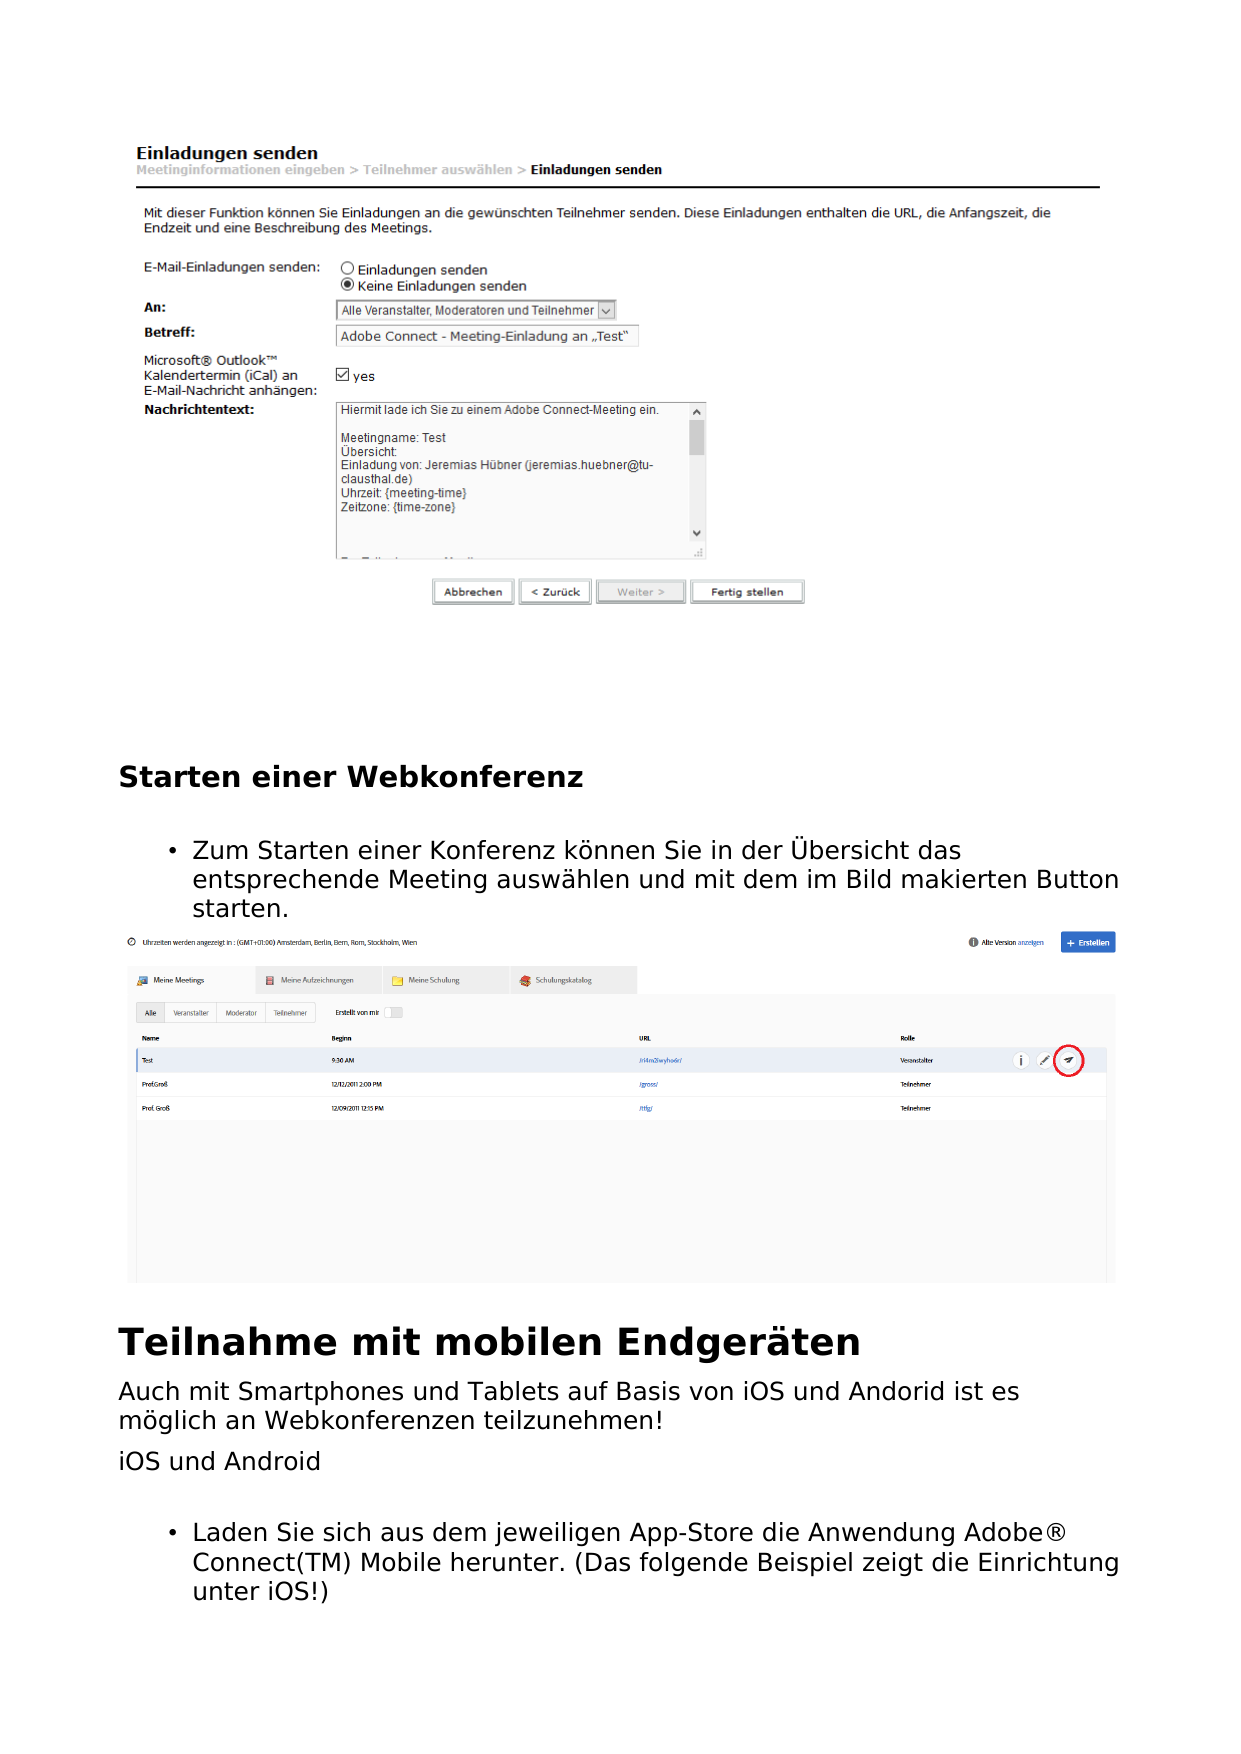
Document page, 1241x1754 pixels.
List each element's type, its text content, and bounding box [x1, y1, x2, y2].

text Auch mit Smartphones und Tablets auf Basis von iOS und Andorid ist es möglich an Webkonferenzen teilzunehmen! [118, 1377, 1122, 1435]
list Laden Sie sich aus dem jeweiligen App-Store die Anwendung Adobe® Connect(TM) Mobile herunter. (Das folgende Beispiel zeigt die Einrichtung unter iOS!) [177, 1519, 1122, 1635]
subtitle Starten einer Webkonferenz [118, 760, 1122, 794]
picture [118, 118, 1123, 723]
text iOS und Android [118, 1447, 1122, 1477]
subtitle Teilnahme mit mobilen Endgeräten [118, 1321, 1122, 1364]
list Zum Starten einer Konferenz können Sie in der Übersicht das entsprechende Meeting auswählen und mit dem im Bild makierten Button starten. [177, 836, 1122, 923]
picture [118, 923, 1123, 1283]
